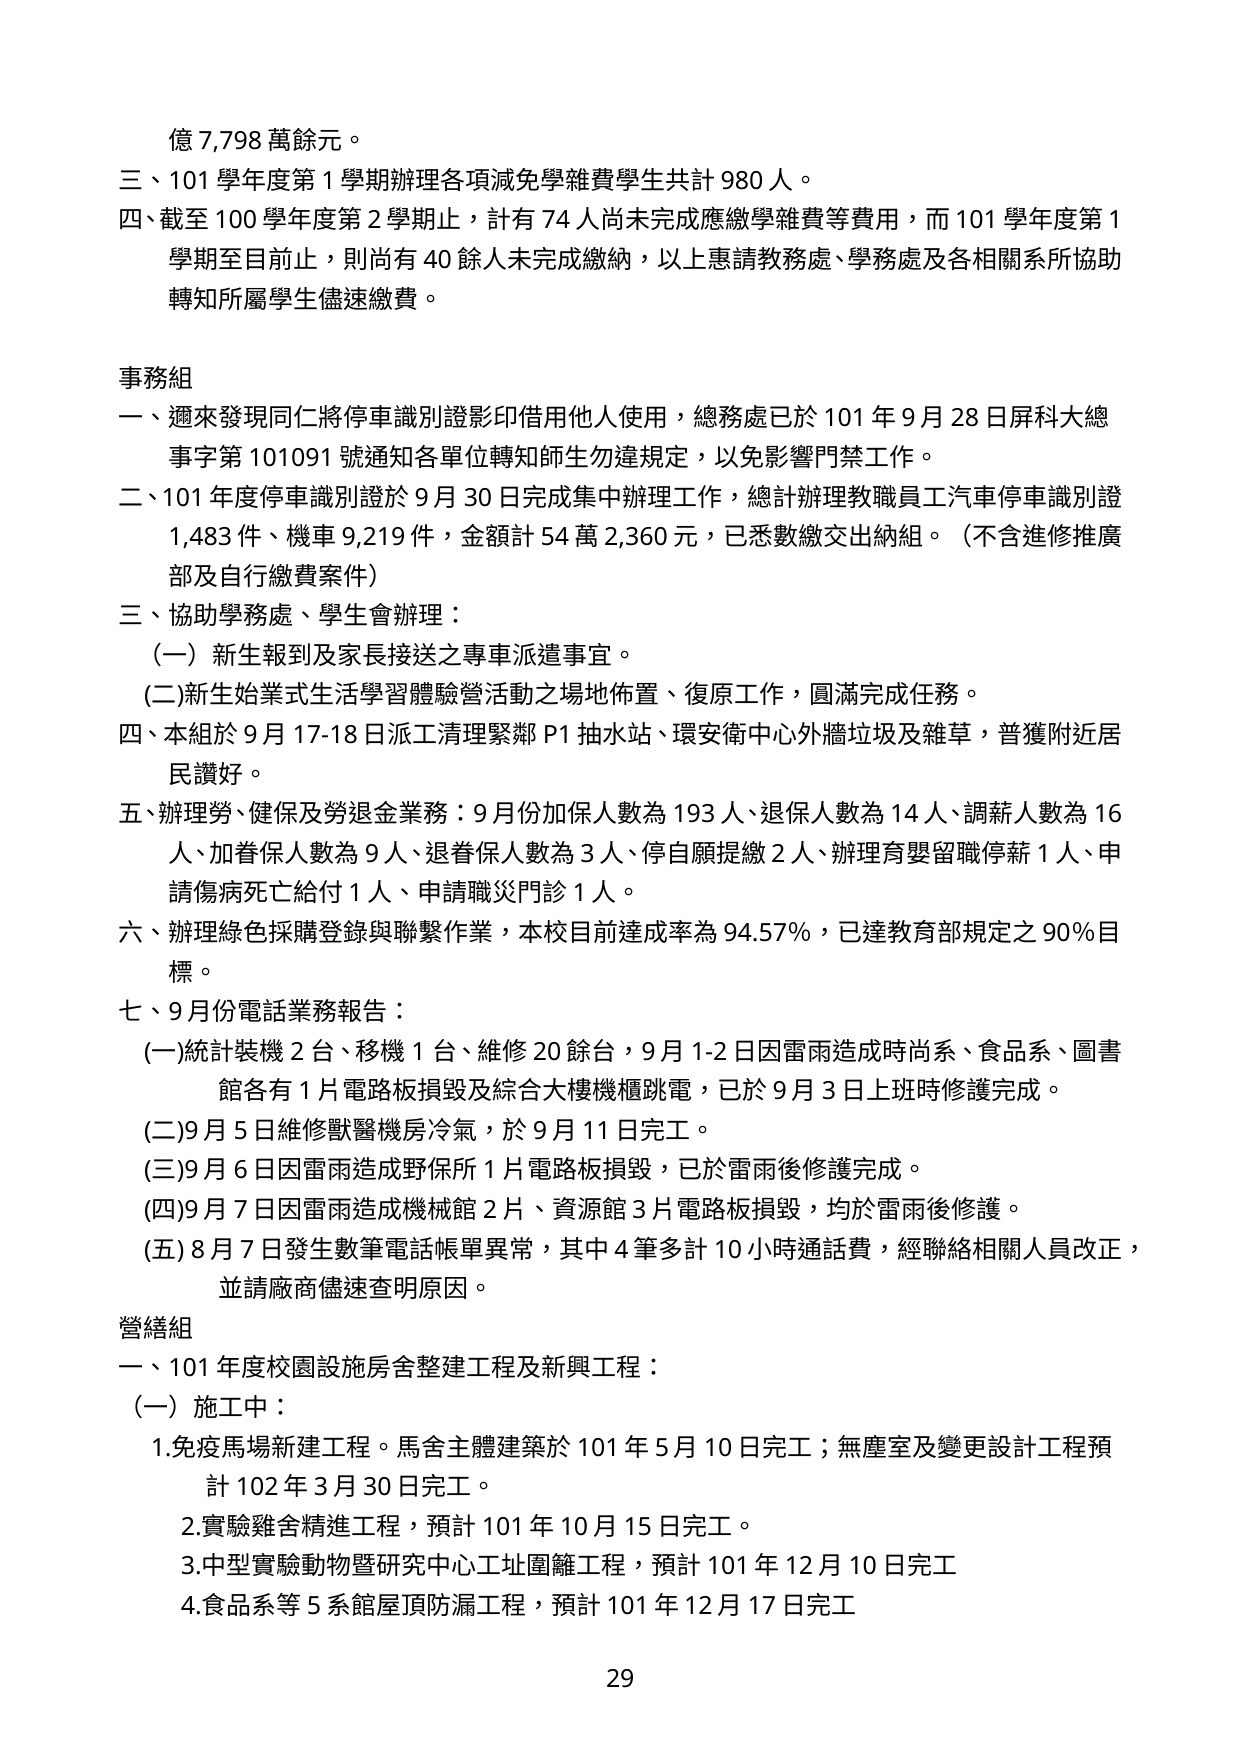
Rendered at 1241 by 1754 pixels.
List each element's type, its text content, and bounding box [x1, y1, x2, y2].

text (二)9月5日維修獸醫機房冷氣，於9月11日完工。 [118, 1108, 1122, 1147]
text 億7,798萬餘元。 [118, 118, 1122, 158]
text 一、邇來發現同仁將停車識別證影印借用他人使用，總務處已於101年9月28日屏科大總事字第101091號通知各單位轉知師生勿違規定，以免影響門禁工作。 [118, 395, 1122, 474]
text 3.中型實驗動物暨研究中心工址圍籬工程，預計101年12月10日完工 [118, 1543, 1122, 1583]
text 2.實驗雞舍精進工程，預計101年10月15日完工。 [118, 1503, 1122, 1543]
text 四、本組於9月17-18日派工清理緊鄰P1抽水站、環安衛中心外牆垃圾及雜草，普獲附近居民讚好。 [118, 712, 1122, 791]
text 一、101年度校園設施房舍整建工程及新興工程： [118, 1345, 1122, 1385]
text (四)9月7日因雷雨造成機械館2片、資源館3片電路板損毀，均於雷雨後修護。 [118, 1187, 1122, 1226]
text 4.食品系等5系館屋頂防漏工程，預計101年12月17日完工 [118, 1583, 1122, 1622]
text （一）施工中： [118, 1385, 1122, 1424]
text (一)統計裝機 2 台、移機 1 台、維修 20餘台，9月1-2日因雷雨造成時尚系、食品系、圖書館各有1片電路板損毀及綜合大樓機櫃跳電，已於9月3日上班時修護完成。 [118, 1028, 1122, 1108]
text 事務組 [118, 356, 1122, 395]
text 三、101學年度第1學期辦理各項減免學雜費學生共計980人。 [118, 158, 1122, 197]
text （一）新生報到及家長接送之專車派遣事宜。 [118, 633, 1122, 672]
text (五) 8月7日發生數筆電話帳單異常，其中4筆多計10小時通話費，經聯絡相關人員改正，並請廠商儘速查明原因。 [118, 1226, 1122, 1306]
text 三、協助學務處、學生會辦理： [118, 593, 1122, 633]
text 六、辦理綠色採購登錄與聯繫作業，本校目前達成率為94.57％，已達教育部規定之90％目標。 [118, 910, 1122, 989]
text (二)新生始業式生活學習體驗營活動之場地佈置、復原工作，圓滿完成任務。 [118, 672, 1122, 712]
text 四、截至100學年度第2學期止，計有74人尚未完成應繳學雜費等費用，而101學年度第1學期至目前止，則尚有40餘人未完成繳納，以上惠請教務處、學務處及各相關系所協助轉知所屬學生儘速繳費。 [118, 197, 1122, 316]
text 五、辦理勞、健保及勞退金業務：9月份加保人數為193人、退保人數為14人、調薪人數為16人、加眷保人數為9人、退眷保人數為3人、停自願提繳2人、辦理育嬰留職停薪1人、申請傷病死亡給付1人、申請職災門診1人。 [118, 791, 1122, 910]
text 營繕組 [118, 1306, 1122, 1345]
text 二、101年度停車識別證於9月30日完成集中辦理工作，總計辦理教職員工汽車停車識別證1,483件、機車9,219件，金額計54萬2,360元，已悉數繳交出納組。（不含進修推廣部及自行繳費案件） [118, 474, 1122, 593]
text 七、9月份電話業務報告： [118, 989, 1122, 1028]
text (三)9月6日因雷雨造成野保所1片電路板損毀，已於雷雨後修護完成。 [118, 1147, 1122, 1187]
text 1.免疫馬場新建工程。馬舍主體建築於101年5月10日完工；無塵室及變更設計工程預計102年3月30日完工。 [118, 1424, 1122, 1503]
